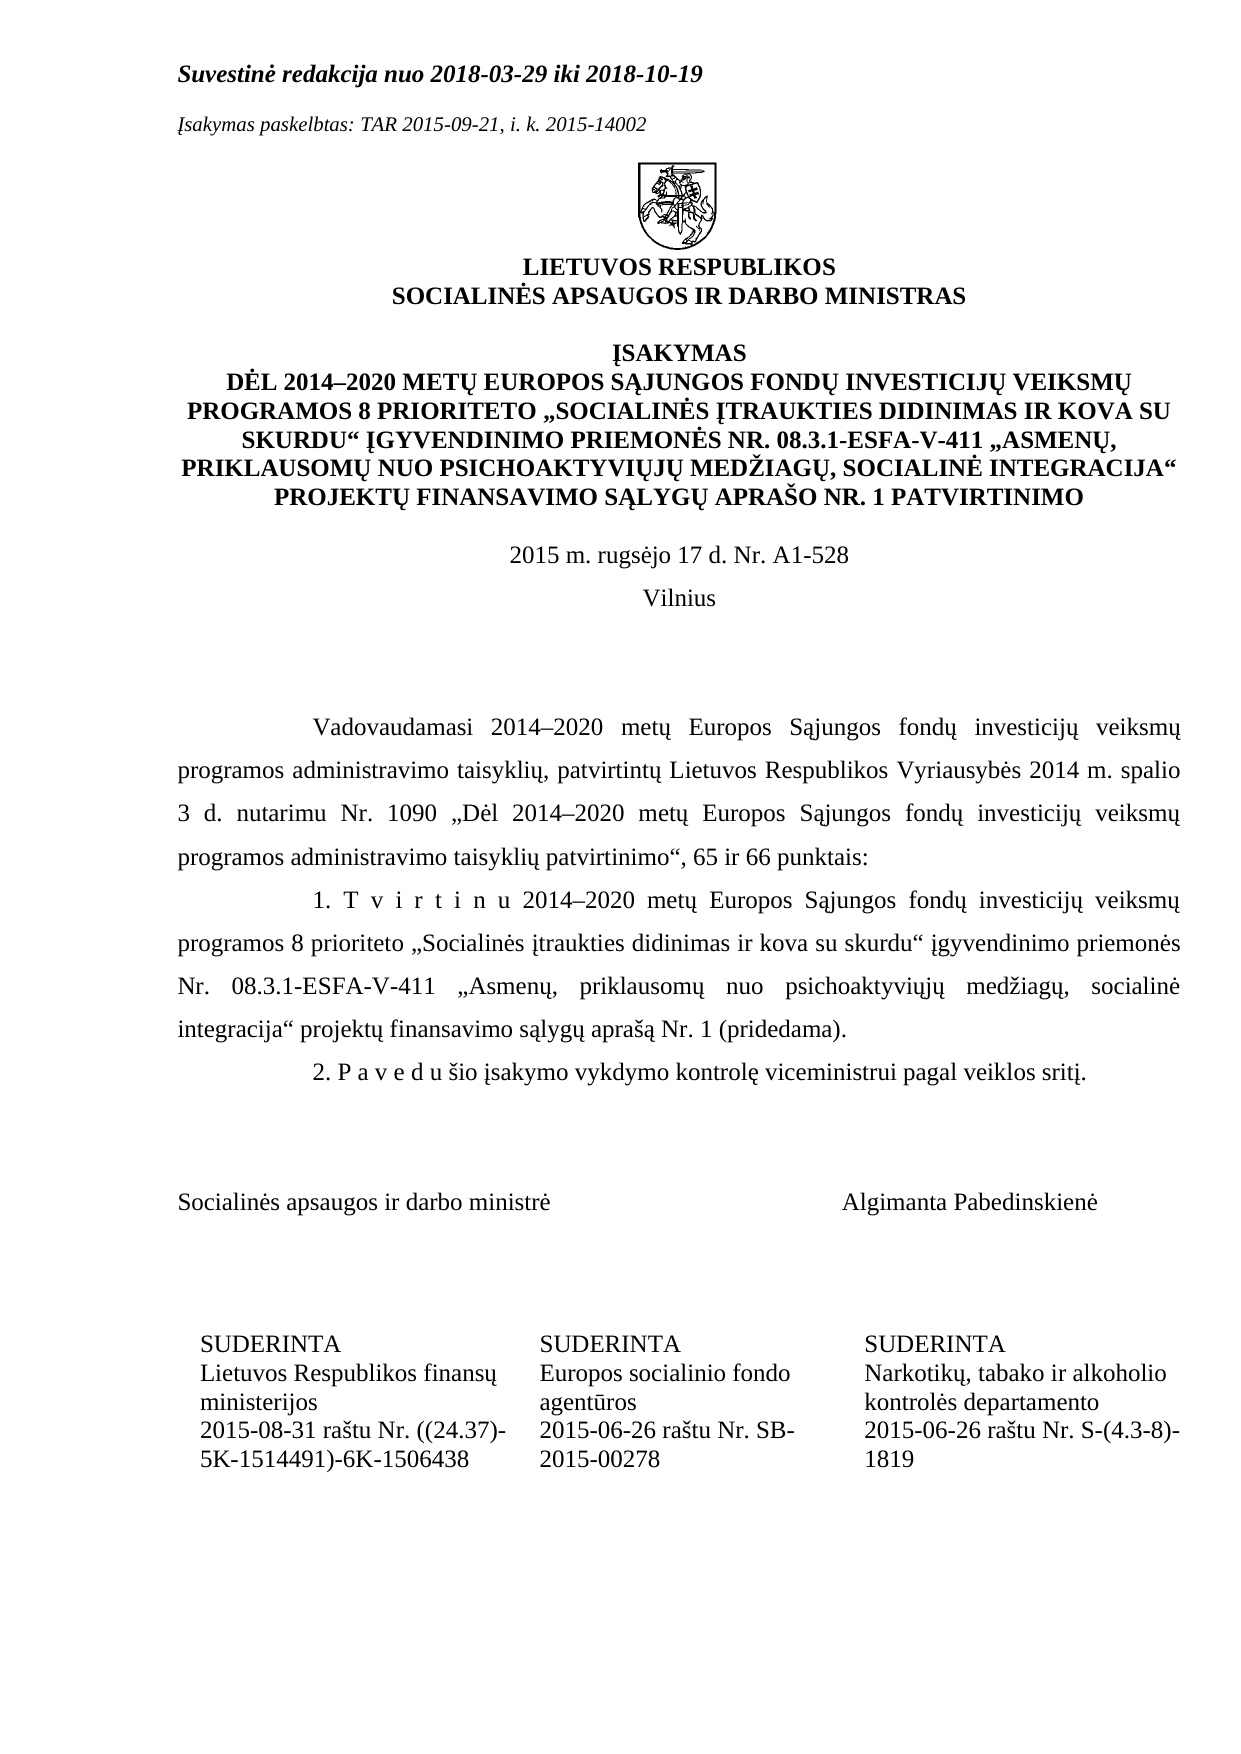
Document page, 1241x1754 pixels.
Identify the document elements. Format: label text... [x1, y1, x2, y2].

text Suvestinė redakcija nuo 2018-03-29 iki 2018-10-19 [177, 59, 1181, 88]
text Įsakymas paskelbtas: TAR 2015-09-21, i. k. 2015-14002 [177, 112, 1181, 136]
table_header SUDERINTA Narkotikų, tabako ir alkoholio kontrolės departamento 2015-06-26 raštu Nr. S-(4.3-8)-1819 [853, 1329, 1192, 1473]
text SOCIALINĖS APSAUGOS IR DARBO MINISTRAS [177, 281, 1181, 310]
table_header [1193, 1329, 1240, 1473]
text 1. T v i r t i n u 2014–2020 metų Europos Sąjungos fondų investicijų veiksmų programos 8 prioriteto „Socialinės įtraukties didinimas ir kova su skurdu“ įgyvendinimo priemonės Nr. 08.3.1-ESFA-V-411 „Asmenų, priklausomų nuo psichoaktyviųjų medžiagų, socialinė integracija“ projektų finansavimo sąlygų aprašą Nr. 1 (pridedama). [177, 885, 1181, 1043]
text ĮSAKYMAS [177, 338, 1181, 367]
text 2015 m. rugsėjo 17 d. Nr. A1-528 [177, 540, 1181, 568]
text Vilnius [177, 583, 1181, 612]
text LIETUVOS RESPUBLIKOS [177, 252, 1181, 281]
text Vadovaudamasi 2014–2020 metų Europos Sąjungos fondų investicijų veiksmų programos administravimo taisyklių, patvirtintų Lietuvos Respublikos Vyriausybės 2014 m. spalio 3 d. nutarimu Nr. 1090 „Dėl 2014–2020 metų Europos Sąjungos fondų investicijų veiksmų programos administravimo taisyklių patvirtinimo“, 65 ir 66 punktais: [177, 712, 1181, 870]
table_header SUDERINTA Lietuvos Respublikos finansų ministerijos 2015-08-31 raštu Nr. ((24.37)-5K-1514491)-6K-1506438 [189, 1329, 528, 1473]
table_header SUDERINTA Europos socialinio fondo agentūros 2015-06-26 raštu Nr. SB-2015-00278 [528, 1329, 853, 1473]
text Socialinės apsaugos ir darbo ministrė Algimanta Pabedinskienė [177, 1187, 1181, 1215]
text DĖL 2014–2020 METŲ EUROPOS SĄJUNGOS FONDŲ INVESTICIJŲ VEIKSMŲ PROGRAMOS 8 PRIORITETO „SOCIALINĖS ĮTRAUKTIES DIDINIMAS IR KOVA SU SKURDU“ ĮGYVENDINIMO PRIEMONĖS NR. 08.3.1-ESFA-V-411 „ASMENŲ, PRIKLAUSOMŲ NUO PSICHOAKTYVIŲJŲ MEDŽIAGŲ, SOCIALINĖ INTEGRACIJA“ PROJEKTŲ FINANSAVIMO SĄLYGŲ APRAŠO NR. 1 PATVIRTINIMO [177, 367, 1181, 511]
text 2. P a v e d u šio įsakymo vykdymo kontrolę viceministrui pagal veiklos sritį. [177, 1057, 1181, 1086]
